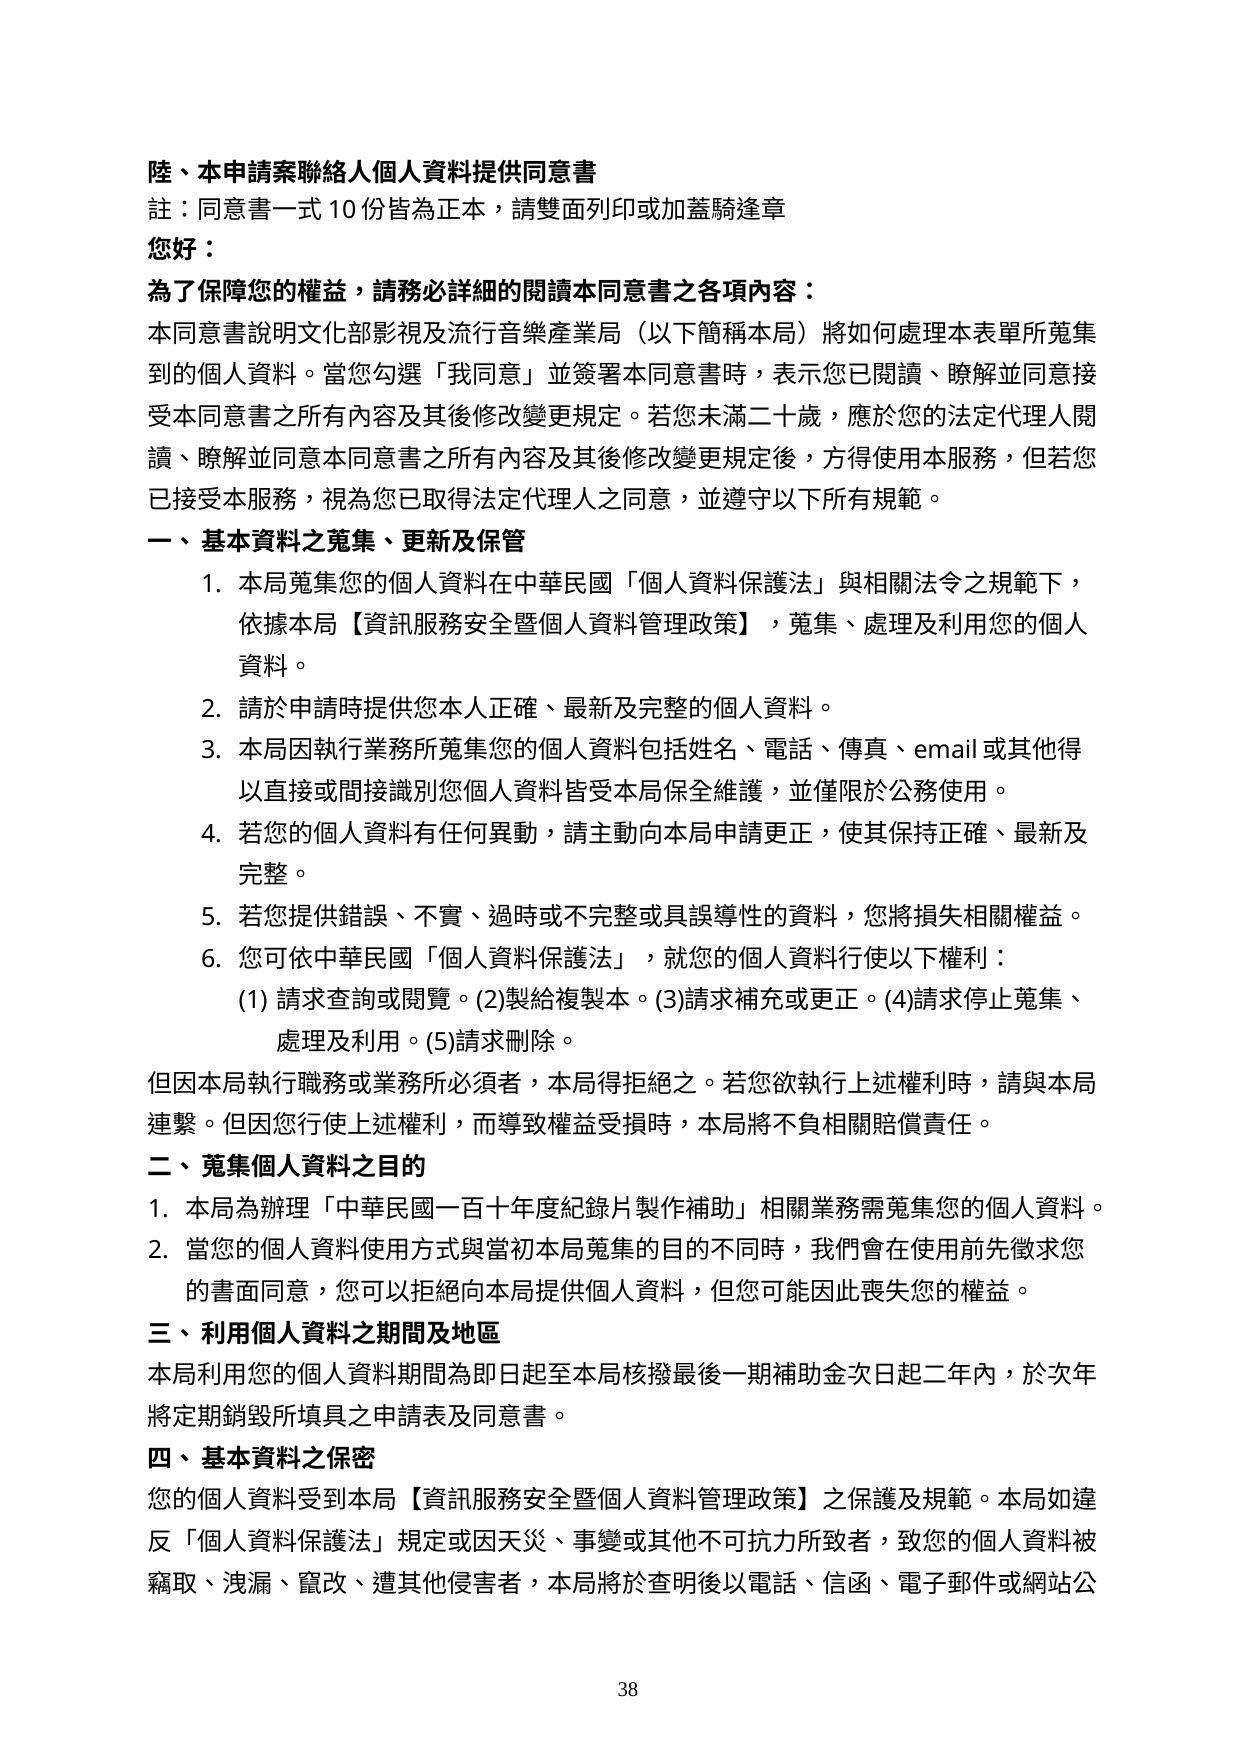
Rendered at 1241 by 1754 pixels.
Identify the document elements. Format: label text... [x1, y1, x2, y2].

list 利用個人資料之期間及地區 [148, 1309, 1107, 1351]
list 本局蒐集您的個人資料在中華民國「個人資料保護法」與相關法令之規範下，依據本局【資訊服務安全暨個人資料管理政策】，蒐集、處理及利用您的個人資料。 [201, 559, 1107, 684]
text 您的個人資料受到本局【資訊服務安全暨個人資料管理政策】之保護及規範。本局如違反「個人資料保護法」規定或因天災、事變或其他不可抗力所致者，致您的個人資料被竊取、洩漏、竄改、遭其他侵害者，本局將於查明後以電話、信函、電子郵件或網站公 [148, 1476, 1107, 1601]
text 本局利用您的個人資料期間為即日起至本局核撥最後一期補助金次日起二年內，於次年將定期銷毀所填具之申請表及同意書。 [148, 1351, 1107, 1434]
list 請求查詢或閱覽。(2)製給複製本。(3)請求補充或更正。(4)請求停止蒐集、處理及利用。(5)請求刪除。 [238, 976, 1107, 1059]
list 若您提供錯誤、不實、過時或不完整或具誤導性的資料，您將損失相關權益。 [201, 892, 1107, 934]
text 本同意書說明文化部影視及流行音樂產業局（以下簡稱本局）將如何處理本表單所蒐集到的個人資料。當您勾選「我同意」並簽署本同意書時，表示您已閱讀、瞭解並同意接受本同意書之所有內容及其後修改變更規定。若您未滿二十歲，應於您的法定代理人閱讀、瞭解並同意本同意書之所有內容及其後修改變更規定後，方得使用本服務，但若您已接受本服務，視為您已取得法定代理人之同意，並遵守以下所有規範。 [148, 309, 1107, 517]
list 本局因執行業務所蒐集您的個人資料包括姓名、電話、傳真、email或其他得以直接或間接識別您個人資料皆受本局保全維護，並僅限於公務使用。 [201, 726, 1107, 809]
list 蒐集個人資料之目的 [148, 1142, 1107, 1184]
list 若您的個人資料有任何異動，請主動向本局申請更正，使其保持正確、最新及完整。 [201, 809, 1107, 892]
list 您可依中華民國「個人資料保護法」，就您的個人資料行使以下權利： [201, 934, 1107, 976]
text 您好： [148, 226, 1107, 267]
list 基本資料之蒐集、更新及保管 [148, 517, 1107, 559]
text 註：同意書一式10份皆為正本，請雙面列印或加蓋騎逢章 [148, 189, 1107, 226]
list 當您的個人資料使用方式與當初本局蒐集的目的不同時，我們會在使用前先徵求您的書面同意，您可以拒絕向本局提供個人資料，但您可能因此喪失您的權益。 [148, 1226, 1107, 1309]
text 陸、本申請案聯絡人個人資料提供同意書 [148, 148, 1107, 189]
list 請於申請時提供您本人正確、最新及完整的個人資料。 [201, 684, 1107, 726]
text 但因本局執行職務或業務所必須者，本局得拒絕之。若您欲執行上述權利時，請與本局連繫。但因您行使上述權利，而導致權益受損時，本局將不負相關賠償責任。 [148, 1059, 1107, 1142]
list 本局為辦理「中華民國一百十年度紀錄片製作補助」相關業務需蒐集您的個人資料。 [148, 1184, 1107, 1226]
list 基本資料之保密 [148, 1434, 1107, 1476]
text 為了保障您的權益，請務必詳細的閱讀本同意書之各項內容： [148, 267, 1107, 309]
